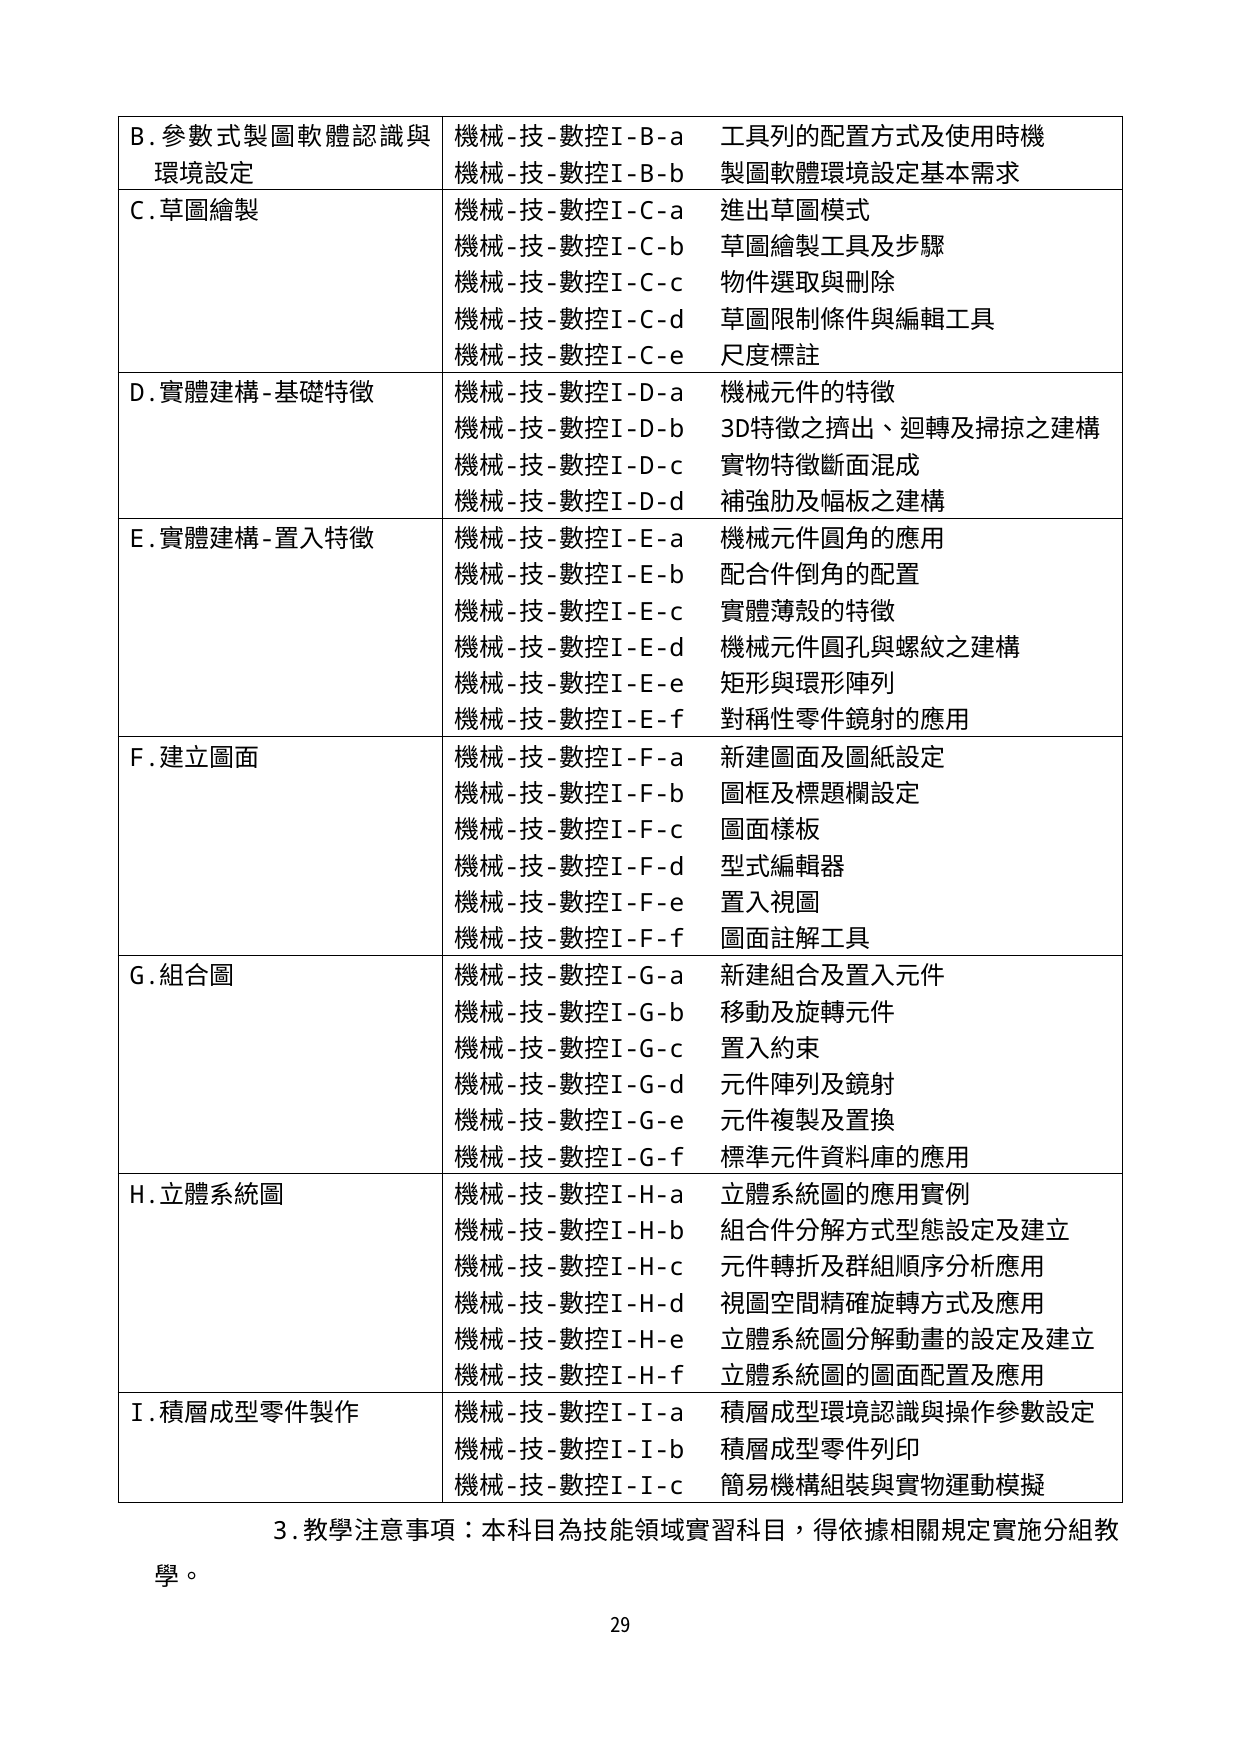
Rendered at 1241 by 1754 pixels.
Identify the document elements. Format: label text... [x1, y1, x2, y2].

table_cell 積層成型環境認識與操作參數設定 積層成型零件列印 簡易機構組裝與實物運動模擬 [709, 1393, 1122, 1502]
table_cell H.立體系統圖 [119, 1174, 442, 1392]
table_cell 機械-技-數控I-G-a 機械-技-數控I-G-b 機械-技-數控I-G-c 機械-技-數控I-G-d 機械-技-數控I-G-e 機械-技-數控I-G-f [443, 956, 709, 1173]
table_cell I.積層成型零件製作 [119, 1393, 442, 1502]
table_cell 機械元件的特徵 3D特徵之擠出、迴轉及掃掠之建構 實物特徵斷面混成 補強肋及幅板之建構 [709, 373, 1122, 518]
text 3.教學注意事項：本科目為技能領域實習科目，得依據相關規定實施分組教學。 [154, 1503, 1122, 1594]
table_cell D.實體建構-基礎特徵 [119, 373, 442, 518]
table_cell 新建圖面及圖紙設定 圖框及標題欄設定 圖面樣板 型式編輯器 置入視圖 圖面註解工具 [709, 737, 1122, 955]
table_cell 工具列的配置方式及使用時機 製圖軟體環境設定基本需求 [709, 117, 1122, 189]
table_cell 機械-技-數控I-D-a 機械-技-數控I-D-b 機械-技-數控I-D-c 機械-技-數控I-D-d [443, 373, 709, 518]
table_cell 機械-技-數控I-C-a 機械-技-數控I-C-b 機械-技-數控I-C-c 機械-技-數控I-C-d 機械-技-數控I-C-e [443, 190, 709, 372]
table_cell E.實體建構-置入特徵 [119, 519, 442, 736]
table_cell B.參數式製圖軟體認識與環境設定 [119, 117, 442, 189]
table_cell 立體系統圖的應用實例 組合件分解方式型態設定及建立 元件轉折及群組順序分析應用 視圖空間精確旋轉方式及應用 立體系統圖分解動畫的設定及建立 立體系統圖的圖面配置及應用 [709, 1174, 1122, 1392]
table_cell 機械-技-數控I-F-a 機械-技-數控I-F-b 機械-技-數控I-F-c 機械-技-數控I-F-d 機械-技-數控I-F-e 機械-技-數控I-F-f [443, 737, 709, 955]
table_cell 進出草圖模式 草圖繪製工具及步驟 物件選取與刪除 草圖限制條件與編輯工具 尺度標註 [709, 190, 1122, 372]
table_cell F.建立圖面 [119, 737, 442, 955]
table_cell G.組合圖 [119, 956, 442, 1173]
table_cell C.草圖繪製 [119, 190, 442, 372]
table_cell 機械-技-數控I-H-a 機械-技-數控I-H-b 機械-技-數控I-H-c 機械-技-數控I-H-d 機械-技-數控I-H-e 機械-技-數控I-H-f [443, 1174, 709, 1392]
table_cell 機械-技-數控I-B-a 機械-技-數控I-B-b [443, 117, 709, 189]
table_cell 新建組合及置入元件 移動及旋轉元件 置入約束 元件陣列及鏡射 元件複製及置換 標準元件資料庫的應用 [709, 956, 1122, 1173]
table_cell 機械元件圓角的應用 配合件倒角的配置 實體薄殼的特徵 機械元件圓孔與螺紋之建構 矩形與環形陣列 對稱性零件鏡射的應用 [709, 519, 1122, 736]
table_cell 機械-技-數控I-E-a 機械-技-數控I-E-b 機械-技-數控I-E-c 機械-技-數控I-E-d 機械-技-數控I-E-e 機械-技-數控I-E-f [443, 519, 709, 736]
table_cell 機械-技-數控I-I-a 機械-技-數控I-I-b 機械-技-數控I-I-c [443, 1393, 709, 1502]
